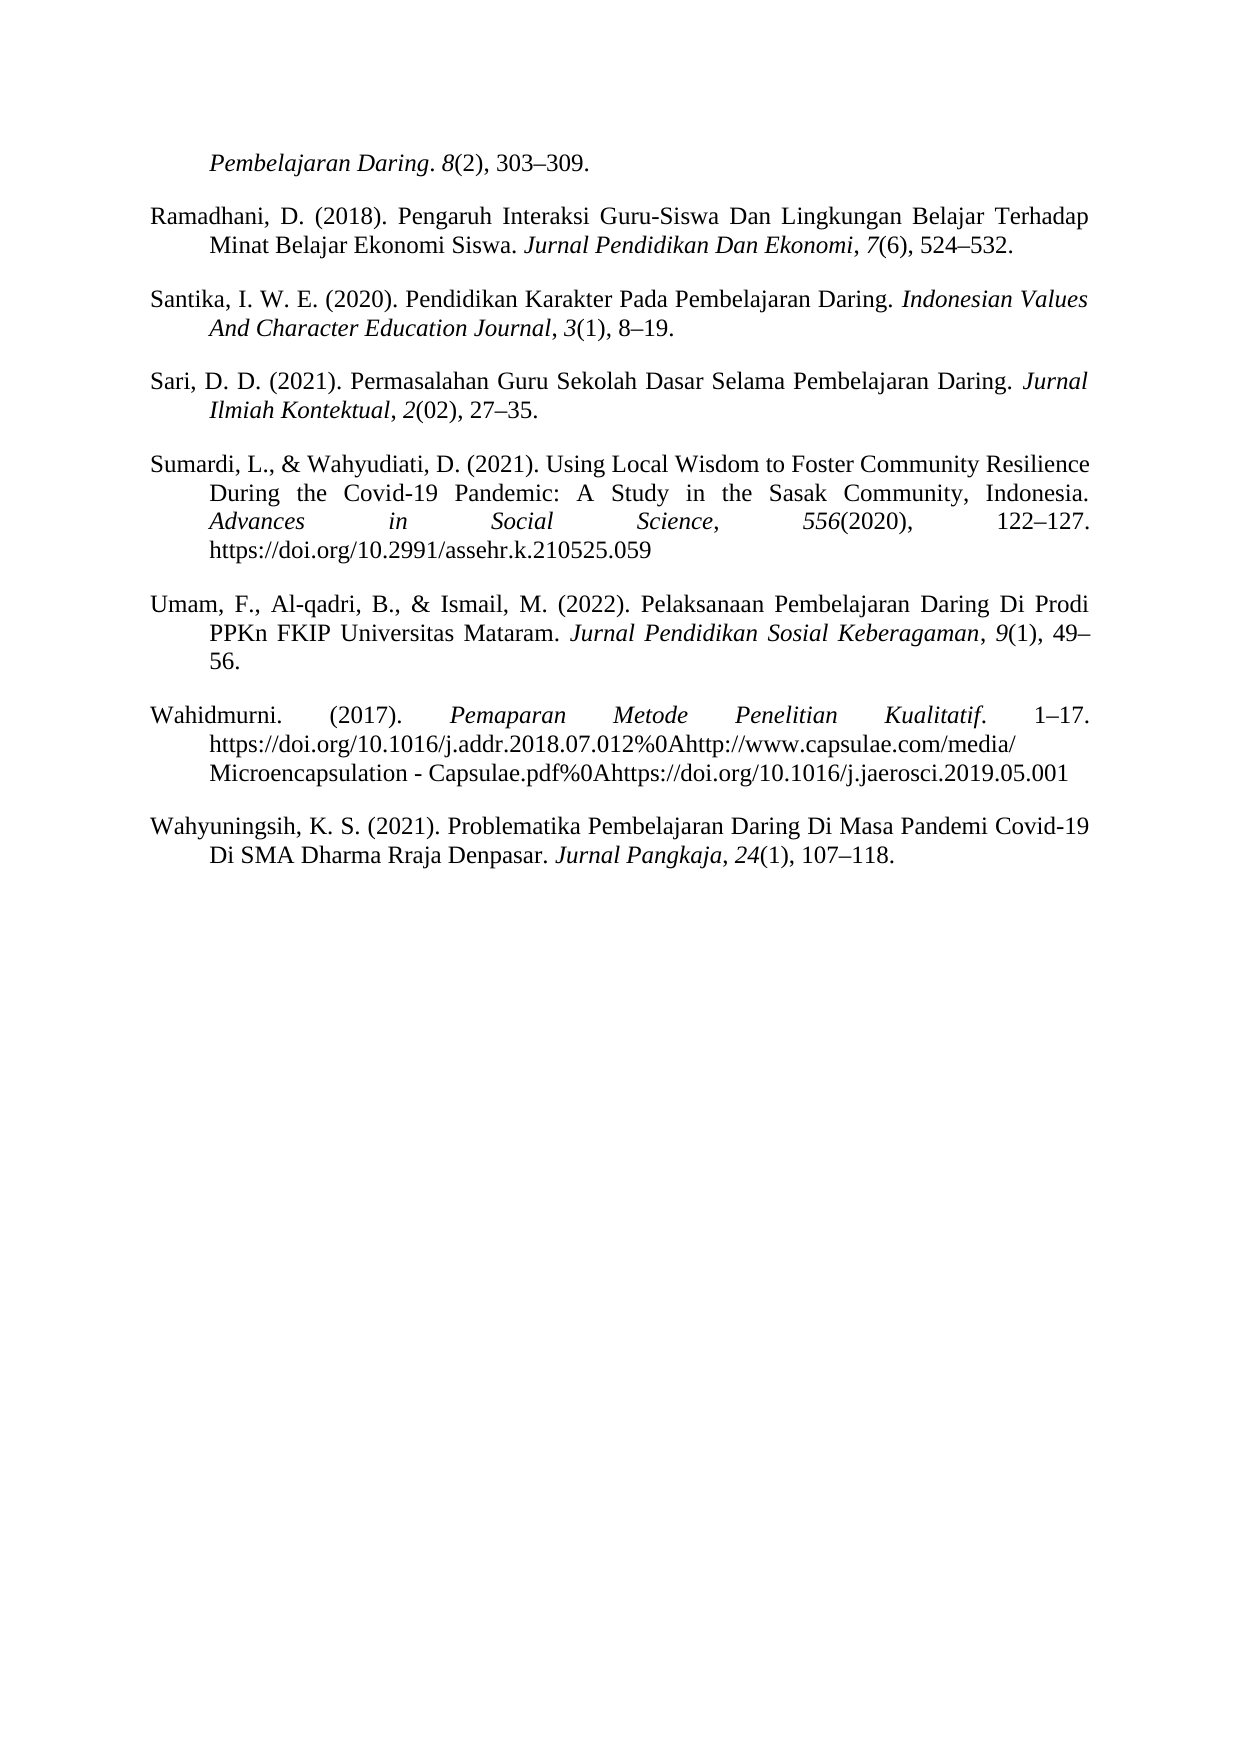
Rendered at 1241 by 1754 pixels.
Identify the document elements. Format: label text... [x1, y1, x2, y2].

text Santika, I. W. E. (2020). Pendidikan Karakter Pada Pembelajaran Daring. Indonesian Values And Character Education Journal, 3(1), 8–19. [150, 284, 1090, 341]
text Wahidmurni. (2017). Pemaparan Metode Penelitian Kualitatif. 1–17. https://doi.org/10.1016/j.addr.2018.07.012%0Ahttp://www.capsulae.com/media/Microencapsulation - Capsulae.pdf%0Ahttps://doi.org/10.1016/j.jaerosci.2019.05.001 [150, 700, 1090, 786]
text Ramadhani, D. (2018). Pengaruh Interaksi Guru-Siswa Dan Lingkungan Belajar Terhadap Minat Belajar Ekonomi Siswa. Jurnal Pendidikan Dan Ekonomi, 7(6), 524–532. [150, 201, 1090, 259]
text Sari, D. D. (2021). Permasalahan Guru Sekolah Dasar Selama Pembelajaran Daring. Jurnal Ilmiah Kontektual, 2(02), 27–35. [150, 366, 1090, 424]
text Wahyuningsih, K. S. (2021). Problematika Pembelajaran Daring Di Masa Pandemi Covid-19 Di SMA Dharma Rraja Denpasar. Jurnal Pangkaja, 24(1), 107–118. [150, 811, 1090, 869]
text Umam, F., Al-qadri, B., & Ismail, M. (2022). Pelaksanaan Pembelajaran Daring Di Prodi PPKn FKIP Universitas Mataram. Jurnal Pendidikan Sosial Keberagaman, 9(1), 49–56. [150, 589, 1090, 675]
text Pembelajaran Daring. 8(2), 303–309. [150, 148, 1090, 176]
text Sumardi, L., & Wahyudiati, D. (2021). Using Local Wisdom to Foster Community Resilience During the Covid-19 Pandemic: A Study in the Sasak Community, Indonesia. Advances in Social Science, 556(2020), 122–127. https://doi.org/10.2991/assehr.k.210525.059 [150, 449, 1090, 564]
